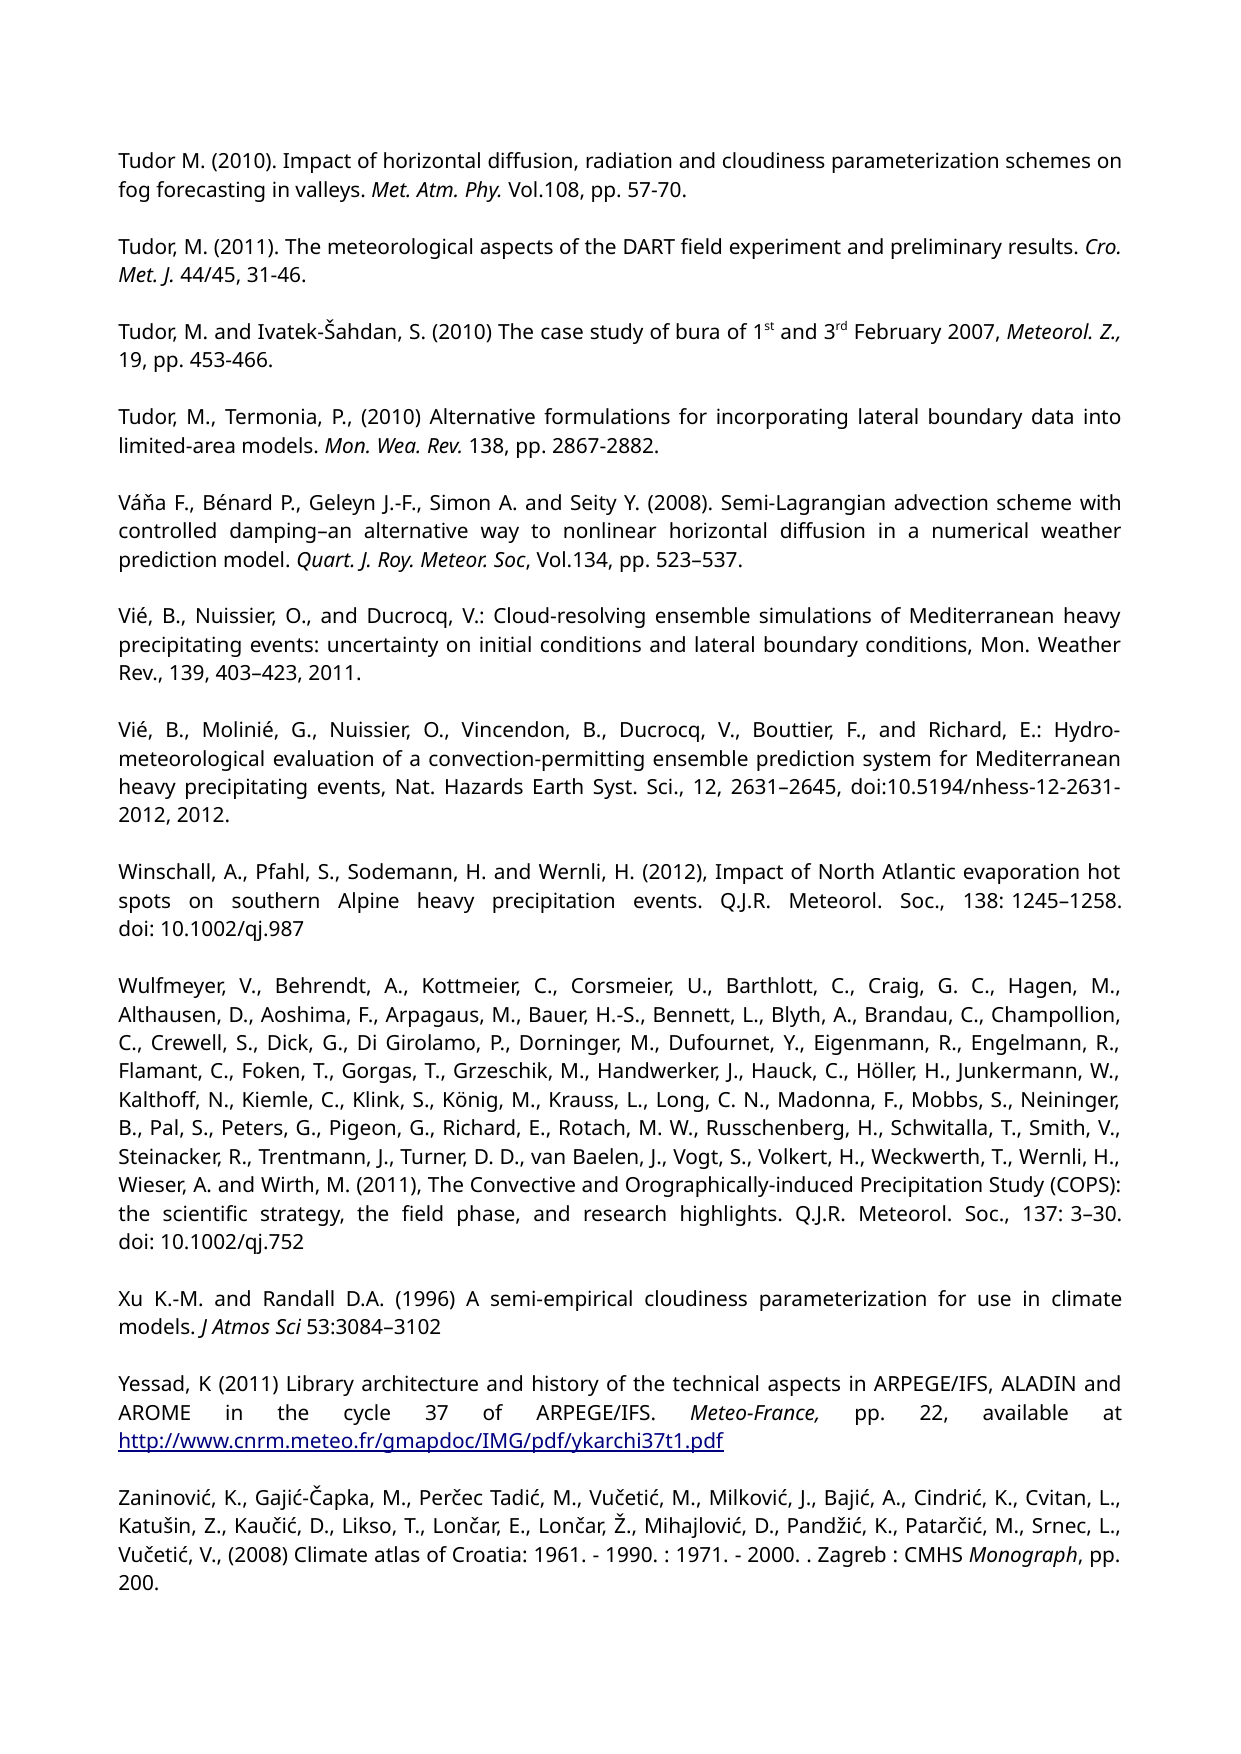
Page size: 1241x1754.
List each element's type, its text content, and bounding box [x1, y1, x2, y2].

text Tudor, M., Termonia, P., (2010) Alternative formulations for incorporating lateral boundary data into limited-area models. Mon. Wea. Rev. 138, pp. 2867-2882. [118, 402, 1122, 459]
text Tudor, M. (2011). The meteorological aspects of the DART field experiment and preliminary results. Cro. Met. J. 44/45, 31-46. [118, 232, 1122, 289]
text Vié, B., Molinié, G., Nuissier, O., Vincendon, B., Ducrocq, V., Bouttier, F., and Richard, E.: Hydro-meteorological evaluation of a convection-permitting ensemble prediction system for Mediterranean heavy precipitating events, Nat. Hazards Earth Syst. Sci., 12, 2631–2645, doi:10.5194/nhess-12-2631-2012, 2012. [118, 715, 1122, 829]
text Winschall, A., Pfahl, S., Sodemann, H. and Wernli, H. (2012), Impact of North Atlantic evaporation hot spots on southern Alpine heavy precipitation events. Q.J.R. Meteorol. Soc., 138: 1245–1258. doi: 10.1002/qj.987 [118, 857, 1122, 943]
text Zaninović, K., Gajić-Čapka, M., Perčec Tadić, M., Vučetić, M., Milković, J., Bajić, A., Cindrić, K., Cvitan, L., Katušin, Z., Kaučić, D., Likso, T., Lončar, E., Lončar, Ž., Mihajlović, D., Pandžić, K., Patarčić, M., Srnec, L., Vučetić, V., (2008) Climate atlas of Croatia: 1961. - 1990. : 1971. - 2000. . Zagreb : CMHS Monograph, pp. 200. [118, 1483, 1122, 1597]
text Wulfmeyer, V., Behrendt, A., Kottmeier, C., Corsmeier, U., Barthlott, C., Craig, G. C., Hagen, M., Althausen, D., Aoshima, F., Arpagaus, M., Bauer, H.-S., Bennett, L., Blyth, A., Brandau, C., Champollion, C., Crewell, S., Dick, G., Di Girolamo, P., Dorninger, M., Dufournet, Y., Eigenmann, R., Engelmann, R., Flamant, C., Foken, T., Gorgas, T., Grzeschik, M., Handwerker, J., Hauck, C., Höller, H., Junkermann, W., Kalthoff, N., Kiemle, C., Klink, S., König, M., Krauss, L., Long, C. N., Madonna, F., Mobbs, S., Neininger, B., Pal, S., Peters, G., Pigeon, G., Richard, E., Rotach, M. W., Russchenberg, H., Schwitalla, T., Smith, V., Steinacker, R., Trentmann, J., Turner, D. D., van Baelen, J., Vogt, S., Volkert, H., Weckwerth, T., Wernli, H., Wieser, A. and Wirth, M. (2011), The Convective and Orographically-induced Precipitation Study (COPS): the scientific strategy, the field phase, and research highlights. Q.J.R. Meteorol. Soc., 137: 3–30. doi: 10.1002/qj.752 [118, 971, 1122, 1256]
text Tudor M. (2010). Impact of horizontal diffusion, radiation and cloudiness parameterization schemes on fog forecasting in valleys. Met. Atm. Phy. Vol.108, pp. 57-70. [118, 147, 1122, 203]
text Váňa F., Bénard P., Geleyn J.-F., Simon A. and Seity Y. (2008). Semi-Lagrangian advection scheme with controlled damping–an alternative way to nonlinear horizontal diffusion in a numerical weather prediction model. Quart. J. Roy. Meteor. Soc, Vol.134, pp. 523–537. [118, 488, 1122, 573]
text Xu K.-M. and Randall D.A. (1996) A semi-empirical cloudiness parameterization for use in climate models. J Atmos Sci 53:3084–3102 [118, 1284, 1122, 1341]
text Vié, B., Nuissier, O., and Ducrocq, V.: Cloud-resolving ensemble simulations of Mediterranean heavy precipitating events: uncertainty on initial conditions and lateral boundary conditions, Mon. Weather Rev., 139, 403–423, 2011. [118, 602, 1122, 687]
text Yessad, K (2011) Library architecture and history of the technical aspects in ARPEGE/IFS, ALADIN and AROME in the cycle 37 of ARPEGE/IFS. Meteo-France, pp. 22, available at http://www.cnrm.meteo.fr/gmapdoc/IMG/pdf/ykarchi37t1.pdf [118, 1369, 1122, 1455]
text Tudor, M. and Ivatek-Šahdan, S. (2010) The case study of bura of 1st and 3rd February 2007, Meteorol. Z., 19, pp. 453-466. [118, 317, 1122, 374]
